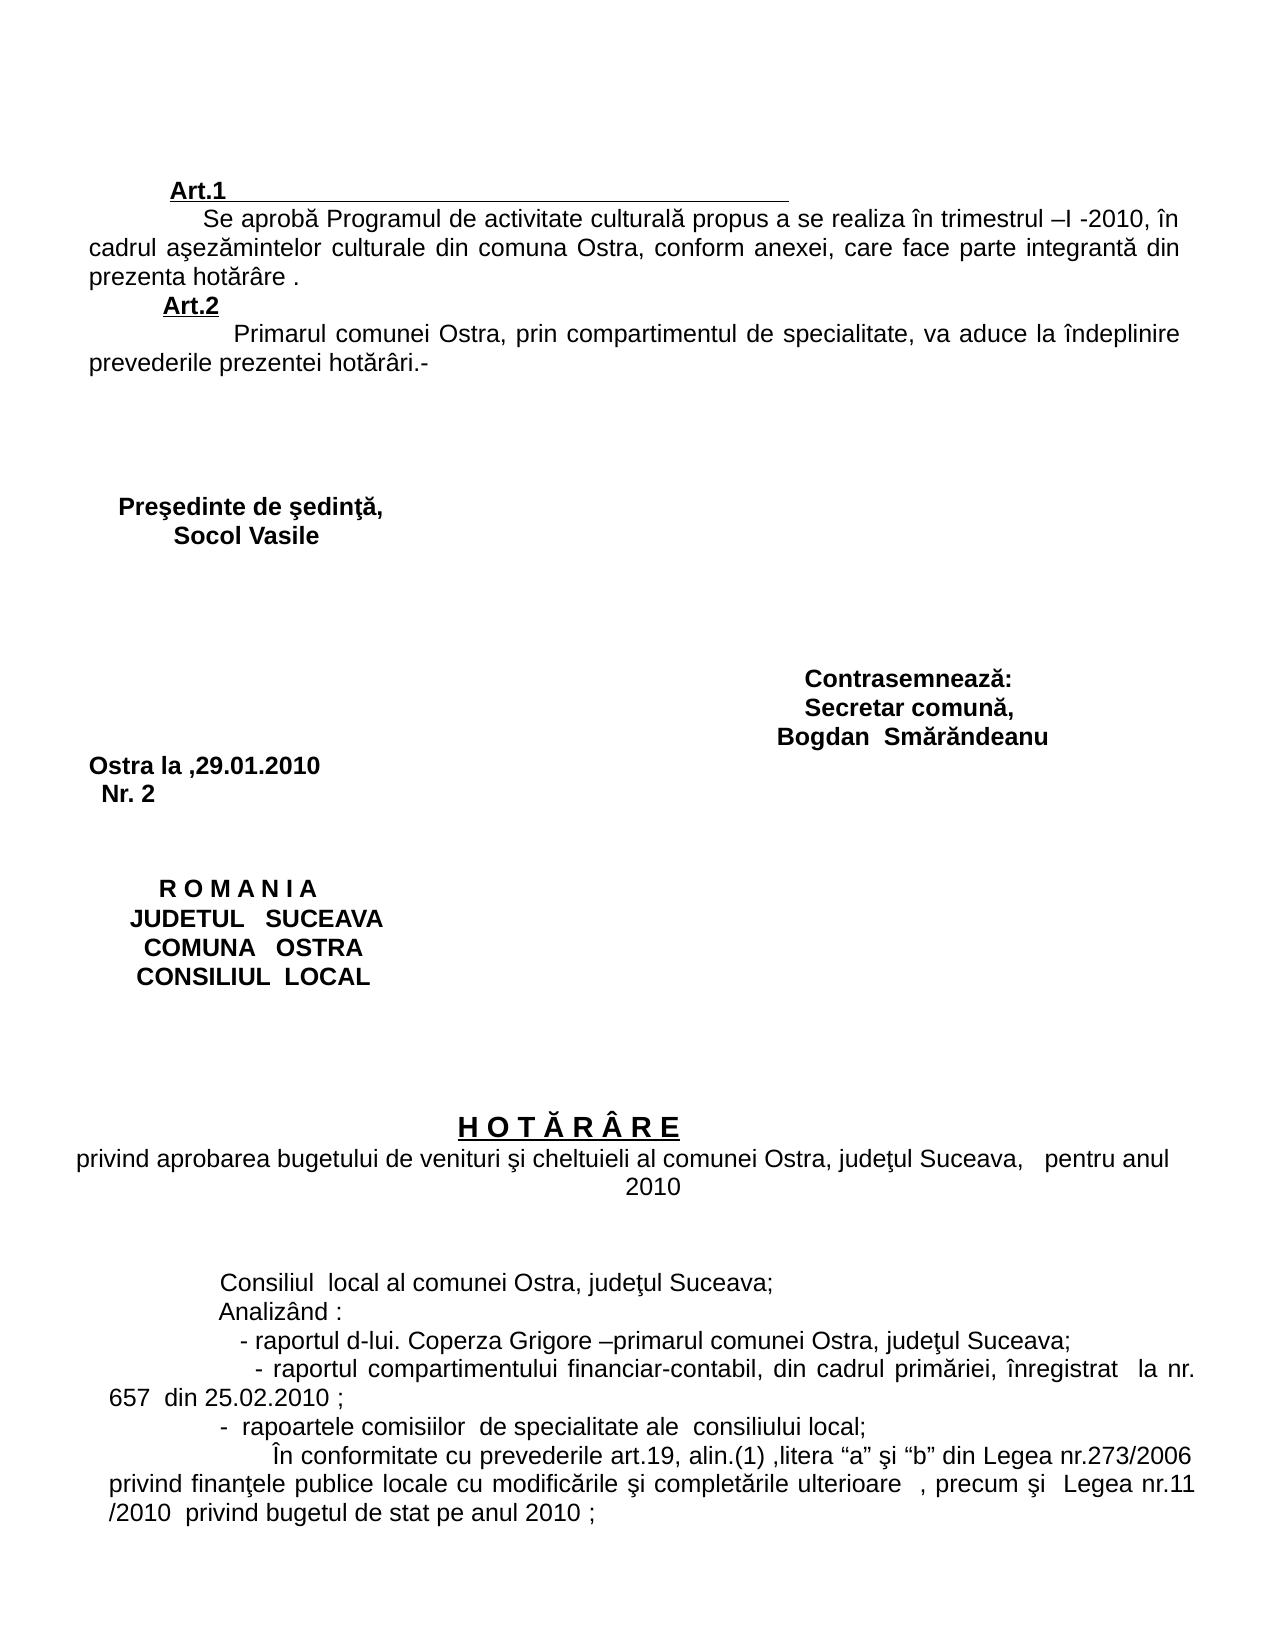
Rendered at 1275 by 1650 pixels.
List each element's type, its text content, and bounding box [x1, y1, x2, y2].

text CONSILIUL LOCAL [74, 962, 1237, 990]
text Bogdan Smărăndeanu [118, 722, 1197, 751]
text H O T Ă R Â R E [109, 1110, 1197, 1144]
text În conformitate cu prevederile art.19, alin.(1) ,litera “a” şi “b” din Legea nr.273/2006 privind finanţele publice locale cu modificările şi completările ulterioare , precum şi Legea nr.11 /2010 privind bugetul de stat pe anul 2010 ; [109, 1441, 1197, 1527]
text - raportul compartimentului financiar-contabil, din cadrul primăriei, înregistrat la nr. 657 din 25.02.2010 ; [109, 1354, 1197, 1412]
text Socol Vasile [118, 521, 1197, 549]
text Preşedinte de şedinţă, [118, 492, 1197, 521]
text Ostra la ,29.01.2010 [88, 751, 1197, 779]
text - rapoartele comisiilor de specialitate ale consiliului local; [109, 1412, 1197, 1441]
text Primarul comunei Ostra, prin compartimentul de specialitate, va aduce la îndeplinire prevederile prezentei hotărâri.- [44, 319, 1182, 377]
text privind aprobarea bugetului de venituri şi cheltuieli al comunei Ostra, judeţul Suceava, pentru anul 2010 [50, 1144, 1197, 1201]
subtitle COMUNA OSTRA [109, 933, 1237, 962]
text Contrasemnează: [193, 664, 1197, 693]
text Nr. 2 [88, 779, 1197, 808]
subtitle R O M A N I A [44, 871, 1237, 904]
text Analizând : [109, 1297, 1197, 1326]
text Consiliul local al comunei Ostra, judeţul Suceava; [109, 1268, 1197, 1297]
text Art.2 [44, 291, 1182, 319]
text - raportul d-lui. Coperza Grigore –primarul comunei Ostra, judeţul Suceava; [109, 1326, 1197, 1354]
text Art.1 [44, 176, 1182, 204]
text Secretar comună, [118, 693, 1197, 722]
subtitle JUDETUL SUCEAVA [109, 904, 1237, 933]
text Se aprobă Programul de activitate culturală propus a se realiza în trimestrul –I -2010, în cadrul aşezămintelor culturale din comuna Ostra, conform anexei, care face parte integrantă din prezenta hotărâre . [44, 204, 1182, 291]
